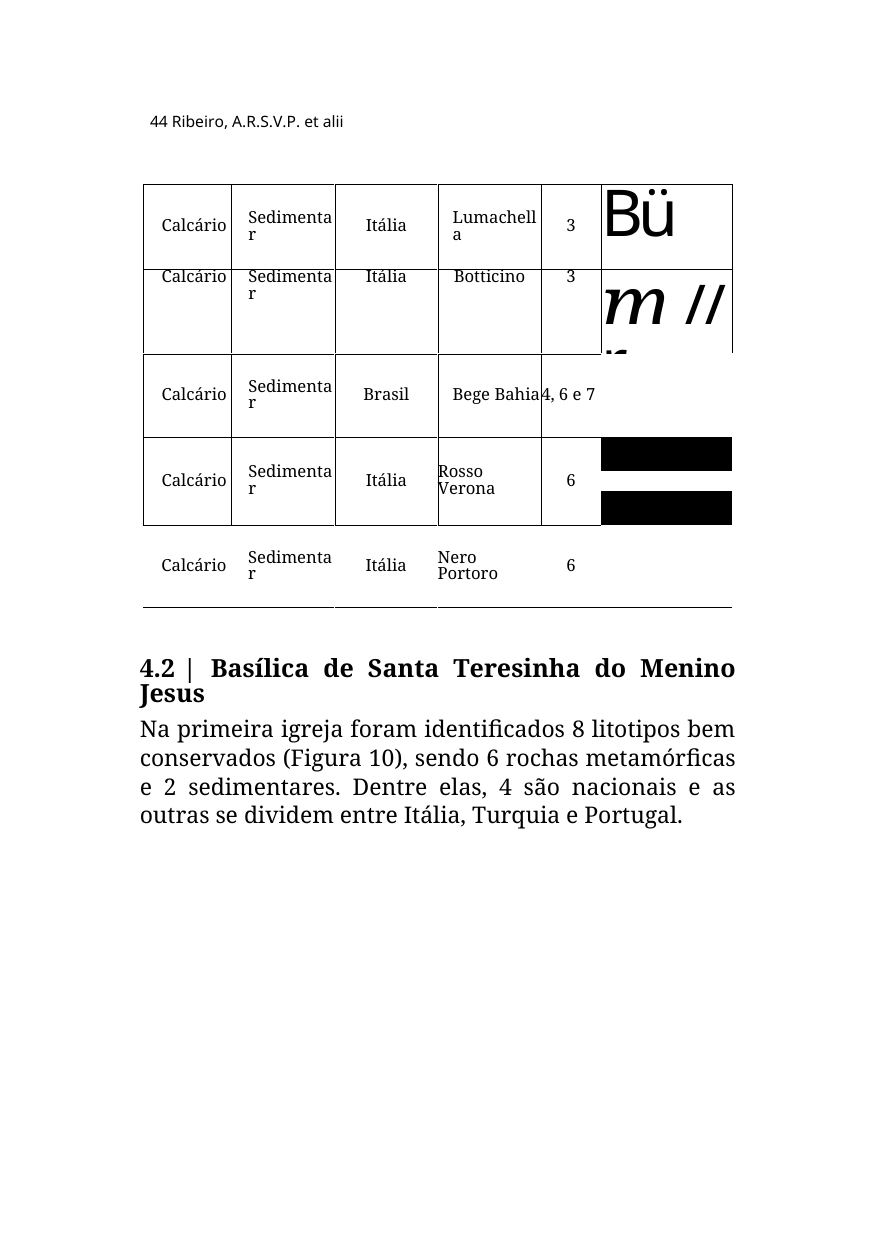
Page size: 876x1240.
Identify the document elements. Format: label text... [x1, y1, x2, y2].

table_cell Rosso Verona [439, 498, 541, 525]
table_cell [144, 324, 231, 353]
table_cell 6 [541, 526, 601, 558]
table_cell Botticino [439, 286, 541, 324]
text Na primeira igreja foram identificados 8 litotipos bem conservados (Figura 10), sendo 6 rochas metamórficas e 2 sedimentares. Dentre elas, 4 são nacionais e as outras se dividem entre Itália, Turquia e Portugal. [139, 714, 736, 830]
table_cell 4, 6 e 7 [542, 355, 601, 387]
table_cell Calcário [144, 438, 231, 525]
table_cell [601, 354, 732, 437]
table_header Itália [336, 185, 437, 218]
table_header Itália [336, 235, 437, 269]
table_header 3 [542, 235, 601, 269]
table_cell [232, 324, 334, 353]
table_header Sedimentar [232, 185, 334, 269]
table_cell 6 [541, 575, 601, 607]
table_cell [542, 324, 601, 353]
table_cell Brasil [336, 355, 437, 387]
table_cell Calcário [143, 526, 231, 607]
table_cell Rosso Verona [439, 438, 541, 464]
table_cell Nero Portoro [438, 526, 541, 550]
table_header Bü [602, 249, 732, 269]
table_cell Sedimentar [232, 438, 334, 525]
table_cell Itália [336, 489, 437, 525]
table_header Lumachella [439, 185, 541, 269]
table_header 3 [542, 185, 601, 218]
table_cell Nero Portoro [438, 583, 541, 607]
table_cell Itália [335, 575, 437, 607]
table_cell [336, 324, 437, 353]
table_cell — [601, 437, 732, 471]
table_cell 3 [542, 286, 601, 324]
table_cell Sedimentar [232, 270, 334, 324]
table_cell Itália [336, 286, 437, 324]
table_cell 4, 6 e 7 [542, 404, 601, 437]
table_cell 6 [542, 489, 601, 525]
table_cell — [601, 491, 732, 525]
table_cell Brasil [336, 404, 437, 437]
table_cell Sedimentar [231, 526, 334, 607]
table_cell Calcário [144, 270, 231, 324]
table_cell Calcário [144, 355, 231, 437]
table_cell Sedimentar [232, 355, 334, 437]
table_cell Itália [335, 526, 437, 558]
table_cell [439, 324, 541, 353]
table_header Calcário [144, 185, 231, 269]
subtitle 4.2 | Basílica de Santa Teresinha do Menino Jesus [139, 658, 736, 708]
table_cell Itália [336, 438, 437, 473]
table_cell Bege Bahia [439, 355, 541, 437]
table_cell 6 [542, 438, 601, 473]
